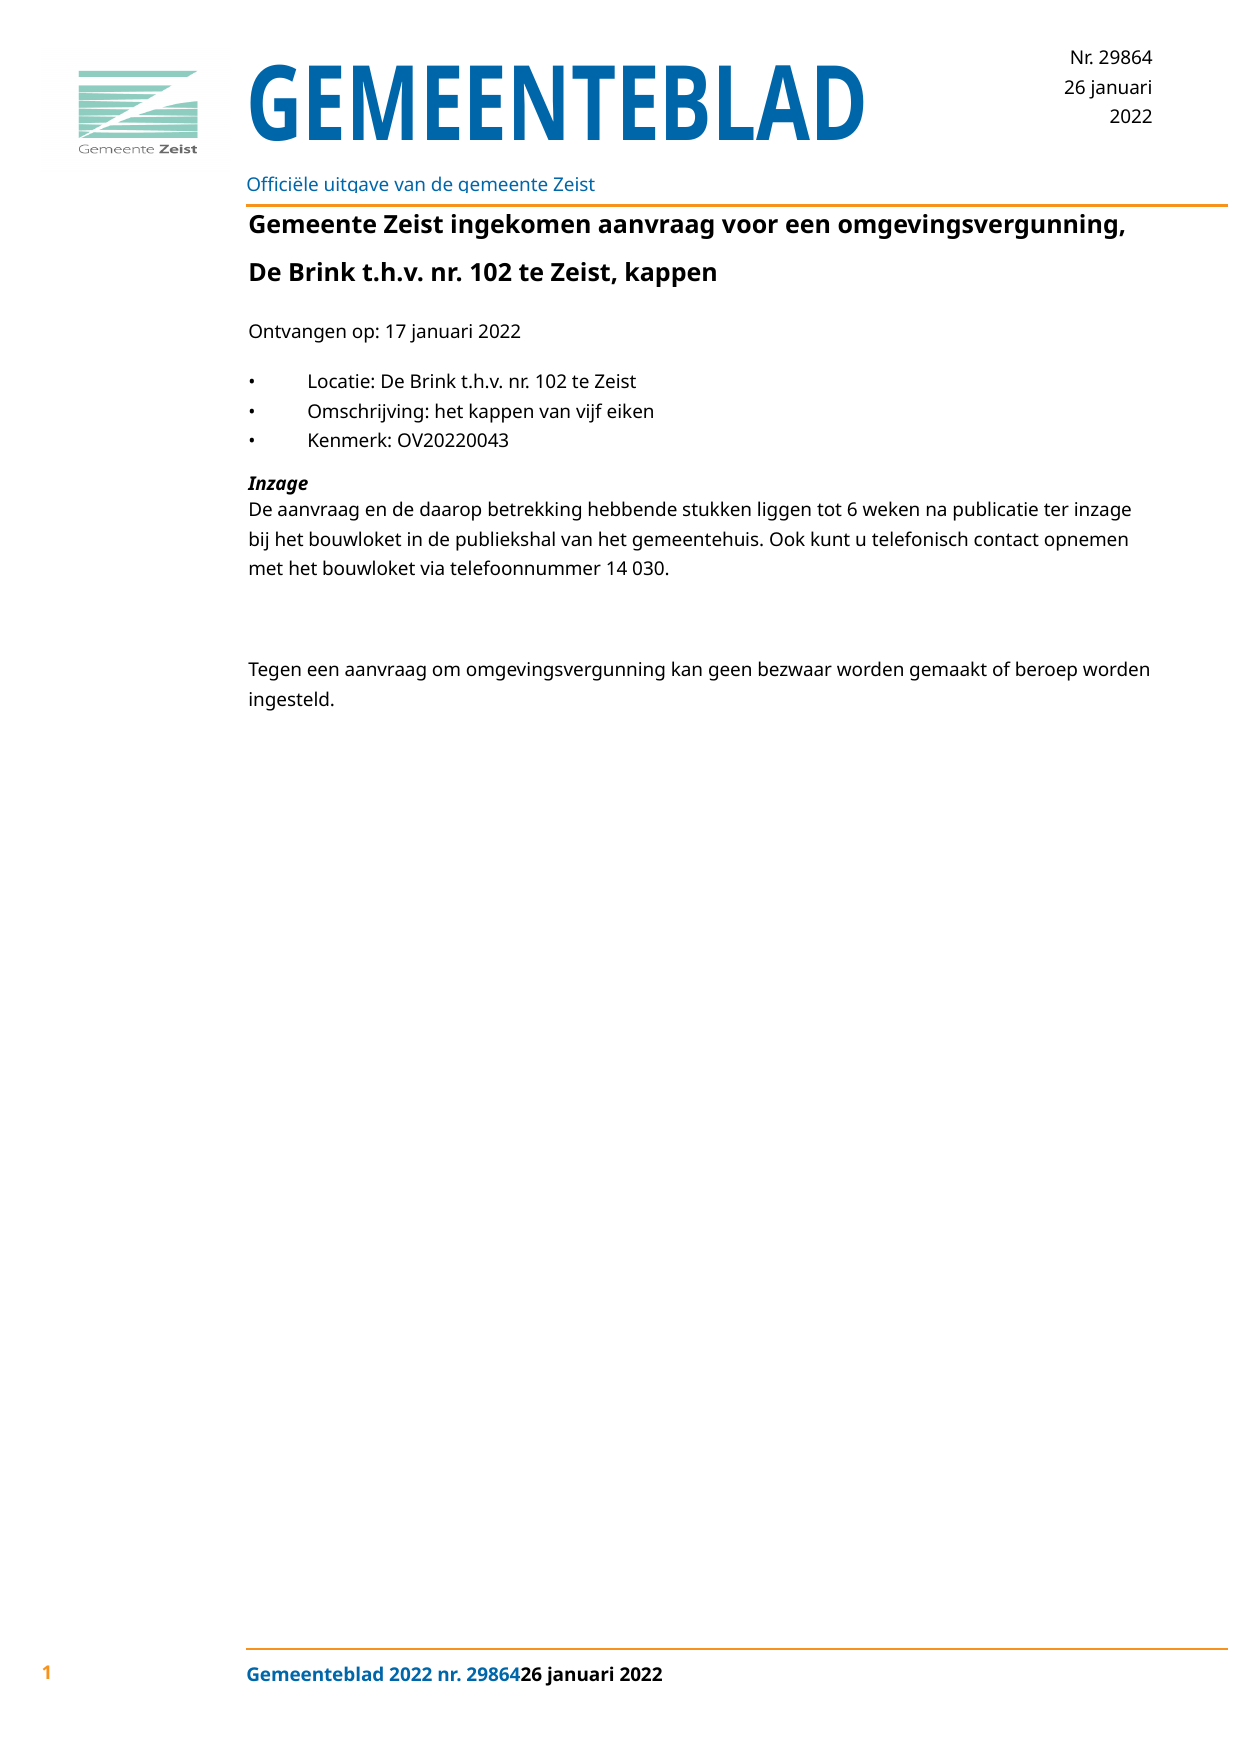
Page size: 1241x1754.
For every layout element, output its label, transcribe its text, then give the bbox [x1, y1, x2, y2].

picture [41, 47, 231, 172]
text Tegen een aanvraag om omgevingsvergunning kan geen bezwaar worden gemaakt of beroep worden ingesteld. [248, 656, 1152, 712]
text Inzage [248, 471, 1152, 496]
text De aanvraag en de daarop betrekking hebbende stukken liggen tot 6 weken na publicatie ter inzage bij het bouwloket in de publiekshal van het gemeentehuis. Ook kunt u telefonisch contact opnemen met het bouwloket via telefoonnummer 14 030. [248, 496, 1152, 581]
list Locatie: De Brink t.h.v. nr. 102 te Zeist [248, 368, 1152, 394]
list Omschrijving: het kappen van vijf eiken [248, 398, 1152, 424]
list Kenmerk: OV20220043 [248, 427, 1152, 453]
text Ontvangen op: 17 januari 2022 [248, 318, 1152, 344]
text Gemeente Zeist ingekomen aanvraag voor een omgevingsvergunning, De Brink t.h.v. nr. 102 te Zeist, kappen [248, 207, 1152, 288]
